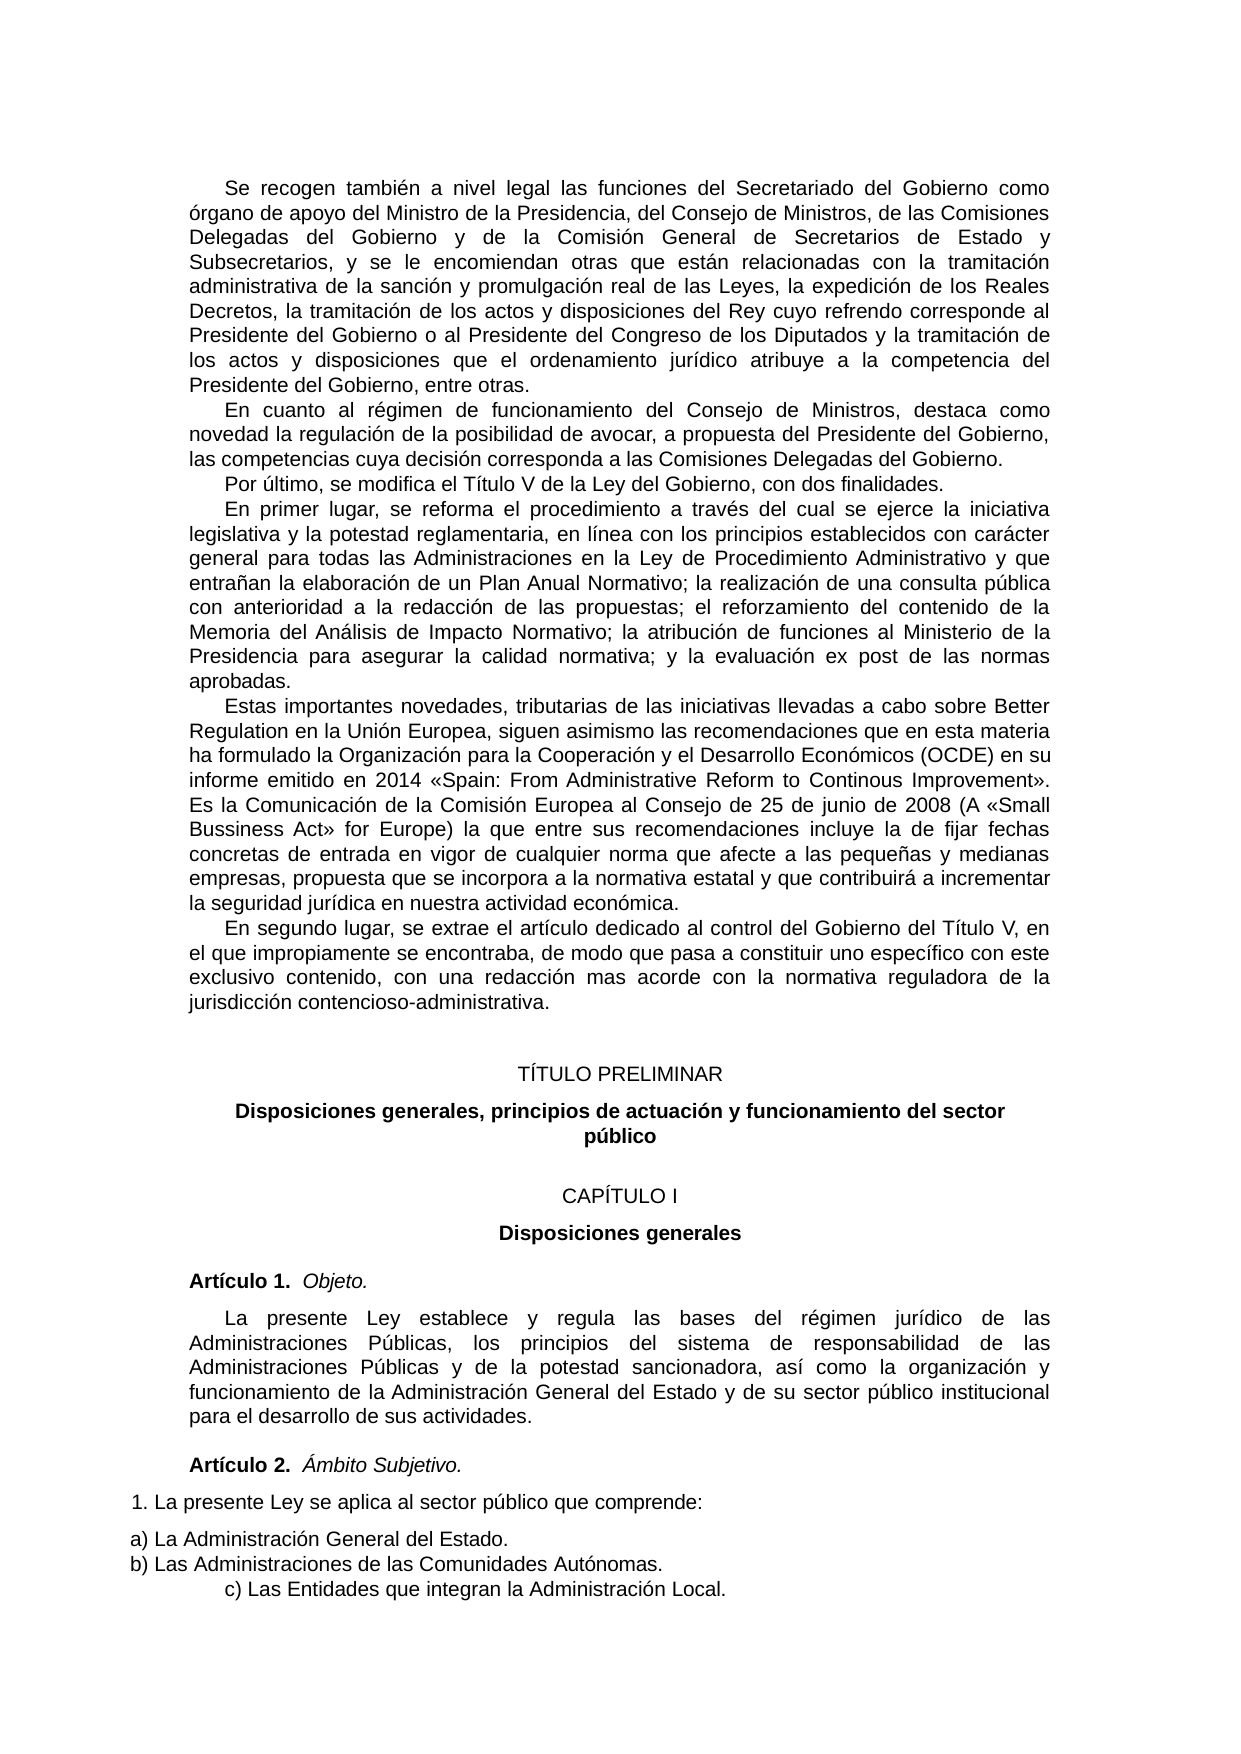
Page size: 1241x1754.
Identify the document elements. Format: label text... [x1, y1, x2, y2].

list Las Administraciones de las Comunidades Autónomas. [130, 1552, 1167, 1576]
text Por último, se modifica el Título V de la Ley del Gobierno, con dos finalidades. [224, 472, 1167, 496]
text En segundo lugar, se extrae el artículo dedicado al control del Gobierno del Título V, en el que impropiamente se encontraba, de modo que pasa a constituir uno específico con este exclusivo contenido, con una redacción mas acorde con la normativa reguladora de la jurisdicción contencioso-administrativa. [189, 916, 1051, 1014]
text CAPÍTULO I [388, 1184, 852, 1208]
text Artículo 1. Objeto. [189, 1269, 1167, 1293]
text La presente Ley establece y regula las bases del régimen jurídico de las Administraciones Públicas, los principios del sistema de responsabilidad de las Administraciones Públicas y de la potestad sancionadora, así como la organización y funcionamiento de la Administración General del Estado y de su sector público institucional para el desarrollo de sus actividades. [189, 1306, 1051, 1428]
list Las Entidades que integran la Administración Local. [224, 1577, 1167, 1601]
text Disposiciones generales [388, 1221, 852, 1244]
text Disposiciones generales, principios de actuación y funcionamiento del sector público [224, 1099, 1016, 1147]
text Estas importantes novedades, tributarias de las iniciativas llevadas a cabo sobre Better Regulation en la Unión Europea, siguen asimismo las recomendaciones que en esta materia ha formulado la Organización para la Cooperación y el Desarrollo Económicos (OCDE) en su informe emitido en 2014 «Spain: From Administrative Reform to Continous Improvement». Es la Comunicación de la Comisión Europea al Consejo de 25 de junio de 2008 (A «Small Bussiness Act» for Europe) la que entre sus recomendaciones incluye la de fijar fechas concretas de entrada en vigor de cualquier norma que afecte a las pequeñas y medianas empresas, propuesta que se incorpora a la normativa estatal y que contribuirá a incrementar la seguridad jurídica en nuestra actividad económica. [189, 694, 1052, 915]
text Se recogen también a nivel legal las funciones del Secretariado del Gobierno como órgano de apoyo del Ministro de la Presidencia, del Consejo de Ministros, de las Comisiones Delegadas del Gobierno y de la Comisión General de Secretarios de Estado y Subsecretarios, y se le encomiendan otras que están relacionadas con la tramitación administrativa de la sanción y promulgación real de las Leyes, la expedición de los Reales Decretos, la tramitación de los actos y disposiciones del Rey cuyo refrendo corresponde al Presidente del Gobierno o al Presidente del Congreso de los Diputados y la tramitación de los actos y disposiciones que el ordenamiento jurídico atribuye a la competencia del Presidente del Gobierno, entre otras. [189, 176, 1052, 396]
list La presente Ley se aplica al sector público que comprende: [131, 1490, 1167, 1514]
list La Administración General del Estado. [130, 1527, 1167, 1551]
text TÍTULO PRELIMINAR [388, 1062, 852, 1086]
text En cuanto al régimen de funcionamiento del Consejo de Ministros, destaca como novedad la regulación de la posibilidad de avocar, a propuesta del Presidente del Gobierno, las competencias cuya decisión corresponda a las Comisiones Delegadas del Gobierno. [189, 398, 1051, 471]
text Artículo 2. Ámbito Subjetivo. [189, 1453, 1167, 1477]
text En primer lugar, se reforma el procedimiento a través del cual se ejerce la iniciativa legislativa y la potestad reglamentaria, en línea con los principios establecidos con carácter general para todas las Administraciones en la Ley de Procedimiento Administrativo y que entrañan la elaboración de un Plan Anual Normativo; la realización de una consulta pública con anterioridad a la redacción de las propuestas; el reforzamiento del contenido de la Memoria del Análisis de Impacto Normativo; la atribución de funciones al Ministerio de la Presidencia para asegurar la calidad normativa; y la evaluación ex post de las normas aprobadas. [189, 497, 1052, 693]
